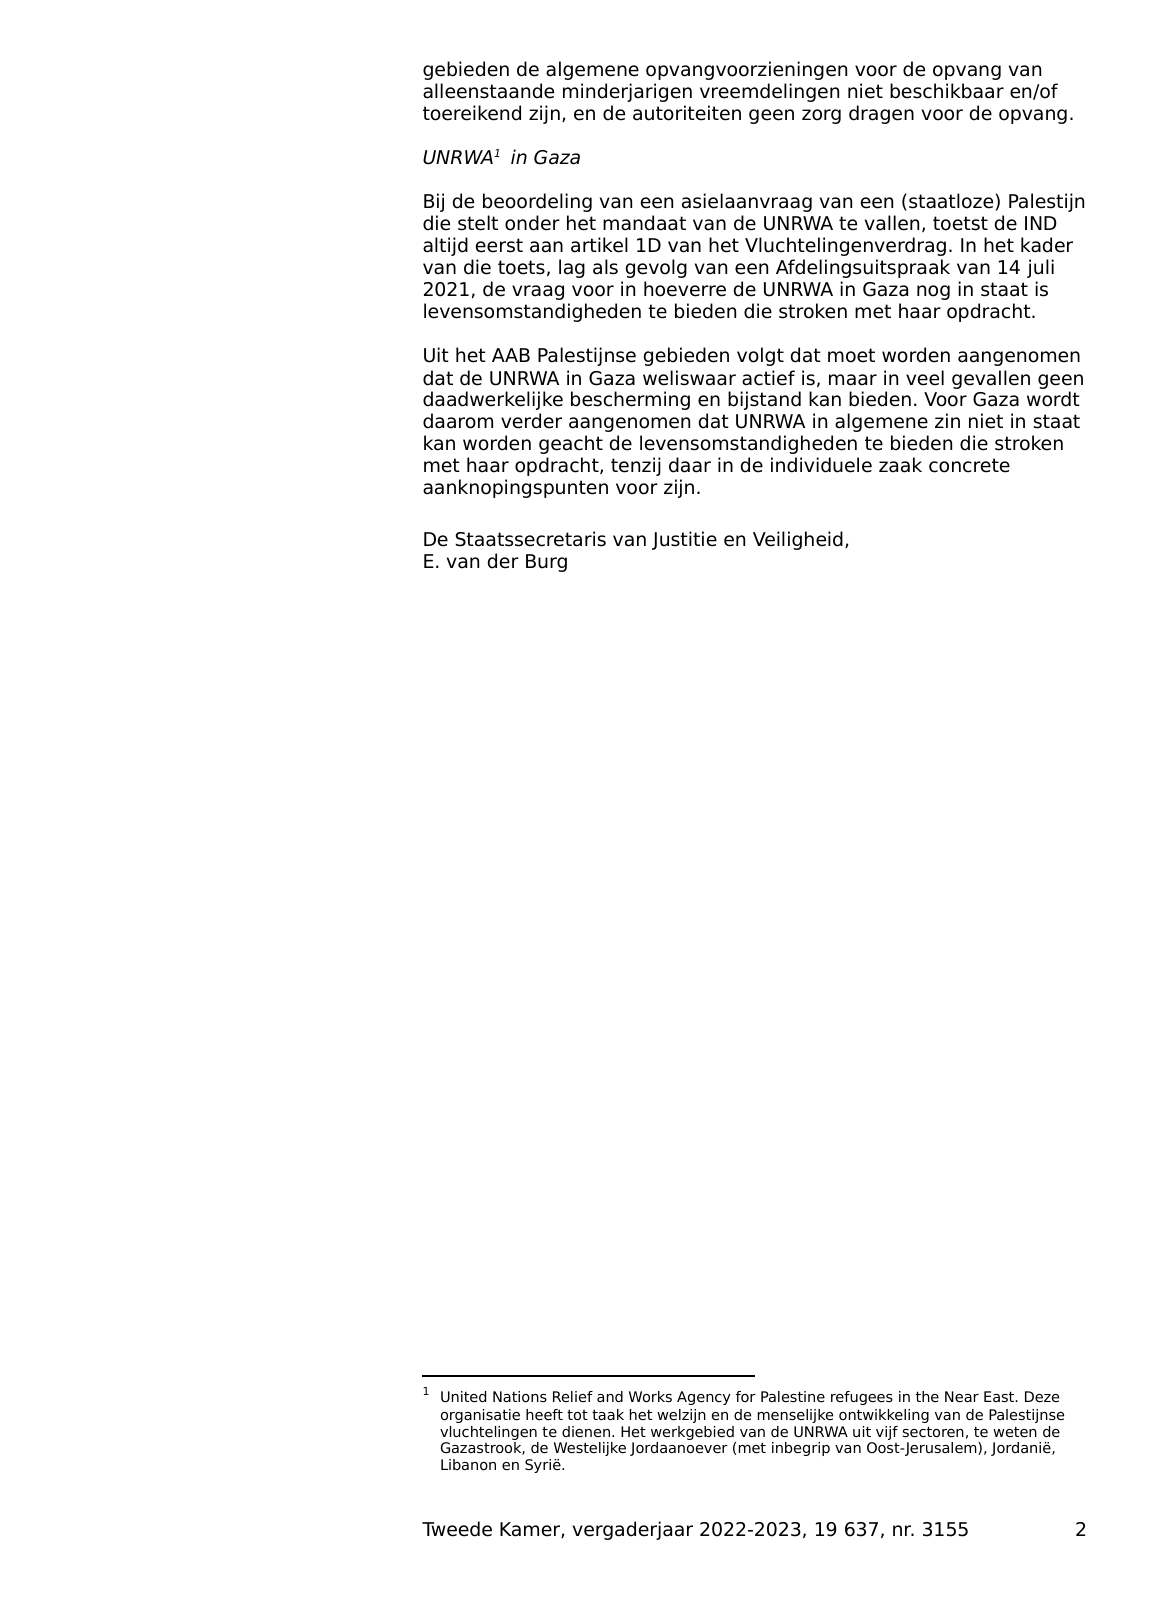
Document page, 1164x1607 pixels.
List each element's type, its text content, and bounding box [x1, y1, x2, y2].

text De Staatssecretaris van Justitie en Veiligheid, E. van der Burg [422, 529, 1087, 573]
text United Nations Relief and Works Agency for Palestine refugees in the Near East. Deze organisatie heeft tot taak het welzijn en de menselijke ontwikkeling van de Palestijnse vluchtelingen te dienen. Het werkgebied van de UNRWA uit vijf sectoren, te weten de Gazastrook, de Westelijke Jordaanoever (met inbegrip van Oost-Jerusalem), Jordanië, Libanon en Syrië. [422, 1385, 1087, 1474]
text gebieden de algemene opvangvoorzieningen voor de opvang van alleenstaande minderjarigen vreemdelingen niet beschikbaar en/of toereikend zijn, en de autoriteiten geen zorg dragen voor de opvang. [422, 59, 1087, 125]
text Uit het AAB Palestijnse gebieden volgt dat moet worden aangenomen dat de UNRWA in Gaza weliswaar actief is, maar in veel gevallen geen daadwerkelijke bescherming en bijstand kan bieden. Voor Gaza wordt daarom verder aangenomen dat UNRWA in algemene zin niet in staat kan worden geacht de levensomstandigheden te bieden die stroken met haar opdracht, tenzij daar in de individuele zaak concrete aanknopingspunten voor zijn. [422, 345, 1087, 499]
subtitle UNRWA in Gaza [422, 147, 1087, 169]
text Bij de beoordeling van een asielaanvraag van een (staatloze) Palestijn die stelt onder het mandaat van de UNRWA te vallen, toetst de IND altijd eerst aan artikel 1D van het Vluchtelingenverdrag. In het kader van die toets, lag als gevolg van een Afdelingsuitspraak van 14 juli 2021, de vraag voor in hoeverre de UNRWA in Gaza nog in staat is levensomstandigheden te bieden die stroken met haar opdracht. [422, 191, 1087, 323]
